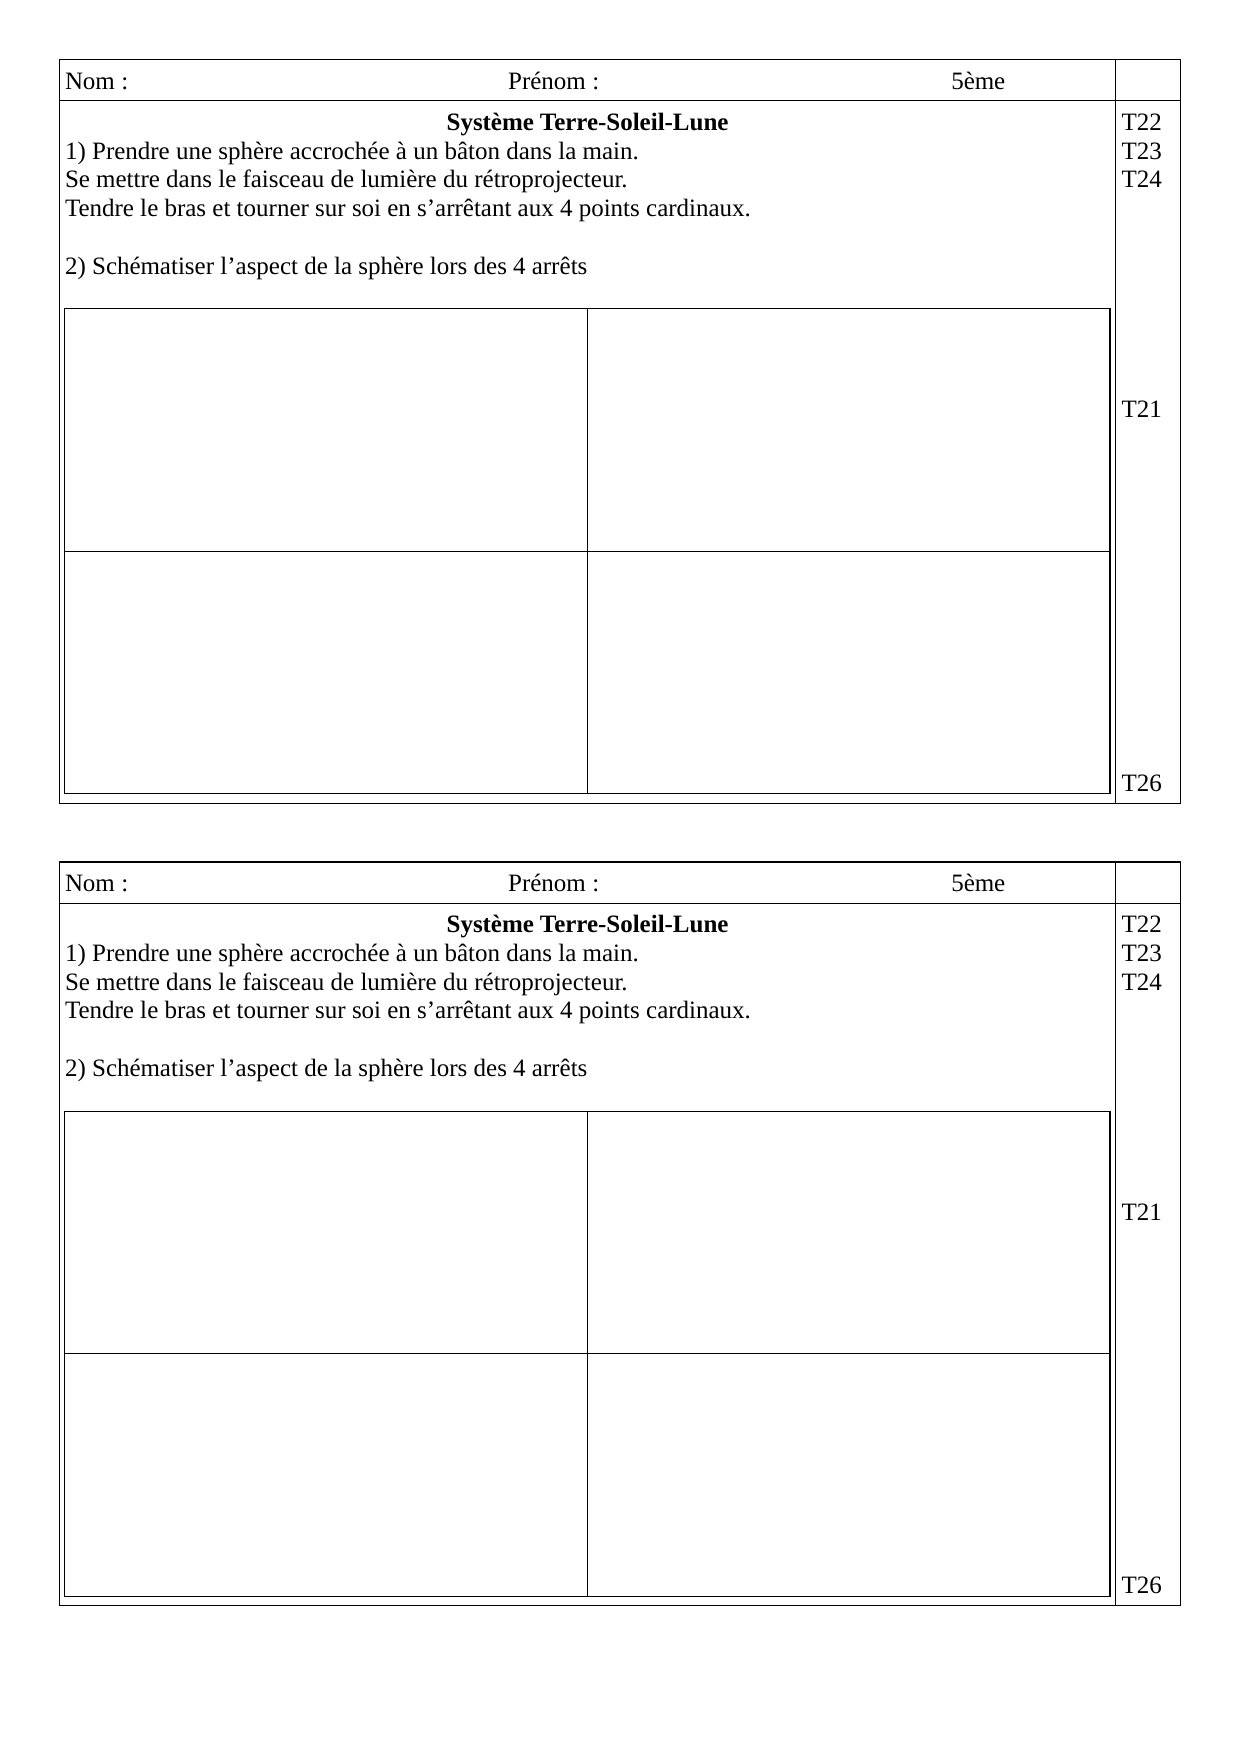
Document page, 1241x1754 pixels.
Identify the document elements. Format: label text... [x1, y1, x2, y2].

table_cell [65, 1354, 587, 1596]
table_cell Système Terre-Soleil-Lune 1) Prendre une sphère accrochée à un bâton dans la main. Se mettre dans le faisceau de lumière du rétroprojecteur. Tendre le bras et tourner sur soi en s’arrêtant aux 4 points cardinaux. 2) Schématiser l’aspect de la sphère lors des 4 arrêts [60, 101, 1115, 803]
table_header [1116, 60, 1180, 100]
table_cell [588, 1354, 1109, 1596]
table_cell [65, 552, 587, 793]
table_cell Système Terre-Soleil-Lune 1) Prendre une sphère accrochée à un bâton dans la main. Se mettre dans le faisceau de lumière du rétroprojecteur. Tendre le bras et tourner sur soi en s’arrêtant aux 4 points cardinaux. 2) Schématiser l’aspect de la sphère lors des 4 arrêts [60, 904, 1115, 1605]
table_header [65, 1112, 587, 1353]
table_cell T22 T23 T24 T21 T26 [1116, 101, 1180, 803]
table_header [65, 309, 587, 551]
table_cell T22 T23 T24 T21 T26 [1116, 904, 1180, 1605]
table_header Nom : Prénom : 5ème [60, 863, 1115, 903]
table_header Nom : Prénom : 5ème [60, 60, 1115, 100]
table_cell [588, 552, 1109, 793]
table_header [1116, 863, 1180, 903]
table_header [588, 309, 1109, 551]
table_header [588, 1112, 1109, 1353]
